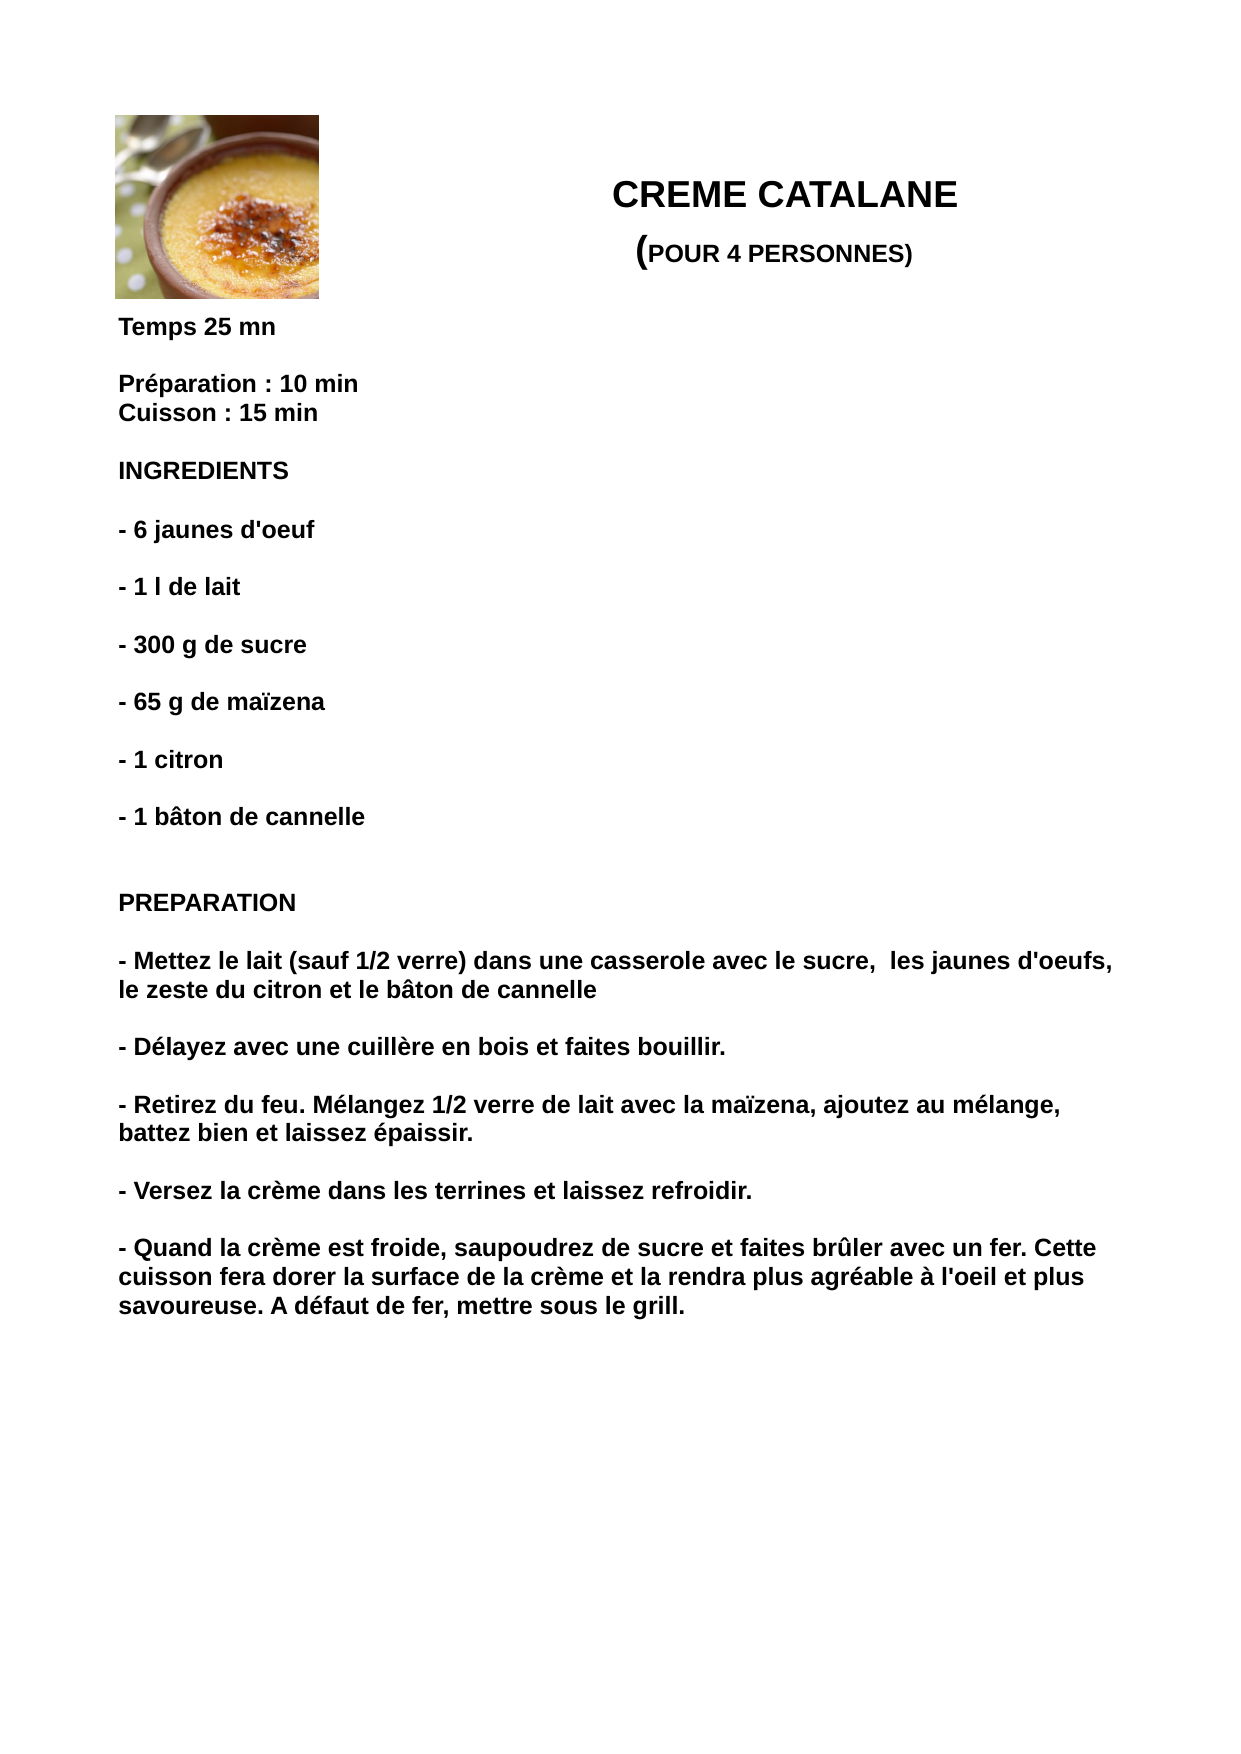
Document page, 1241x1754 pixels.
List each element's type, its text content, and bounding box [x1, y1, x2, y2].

text - 1 l de lait [118, 572, 1122, 601]
picture [115, 115, 319, 299]
text Temps 25 mn [118, 312, 1122, 341]
subtitle CREME CATALANE [319, 172, 1122, 215]
text Préparation : 10 min [118, 369, 1122, 398]
text - Versez la crème dans les terrines et laissez refroidir. [118, 1176, 1122, 1204]
text Cuisson : 15 min [118, 398, 1122, 427]
text - 1 citron [118, 744, 1122, 773]
text - Retirez du feu. Mélangez 1/2 verre de lait avec la maïzena, ajoutez au mélange, battez bien et laissez épaissir. [118, 1089, 1122, 1147]
text - 65 g de maïzena [118, 687, 1122, 716]
text INGREDIENTS [118, 456, 1122, 485]
text (POUR 4 PERSONNES) [319, 227, 1122, 271]
text - 1 bâton de cannelle [118, 802, 1122, 831]
text - 6 jaunes d'oeuf [118, 514, 1122, 543]
text - 300 g de sucre [118, 629, 1122, 658]
text - Délayez avec une cuillère en bois et faites bouillir. [118, 1032, 1122, 1061]
text - Mettez le lait (sauf 1/2 verre) dans une casserole avec le sucre, les jaunes d'oeufs, le zeste du citron et le bâton de cannelle [118, 946, 1122, 1003]
text PREPARATION [118, 888, 1122, 917]
text - Quand la crème est froide, saupoudrez de sucre et faites brûler avec un fer. Cette cuisson fera dorer la surface de la crème et la rendra plus agréable à l'oeil et plus savoureuse. A défaut de fer, mettre sous le grill. [118, 1233, 1122, 1319]
